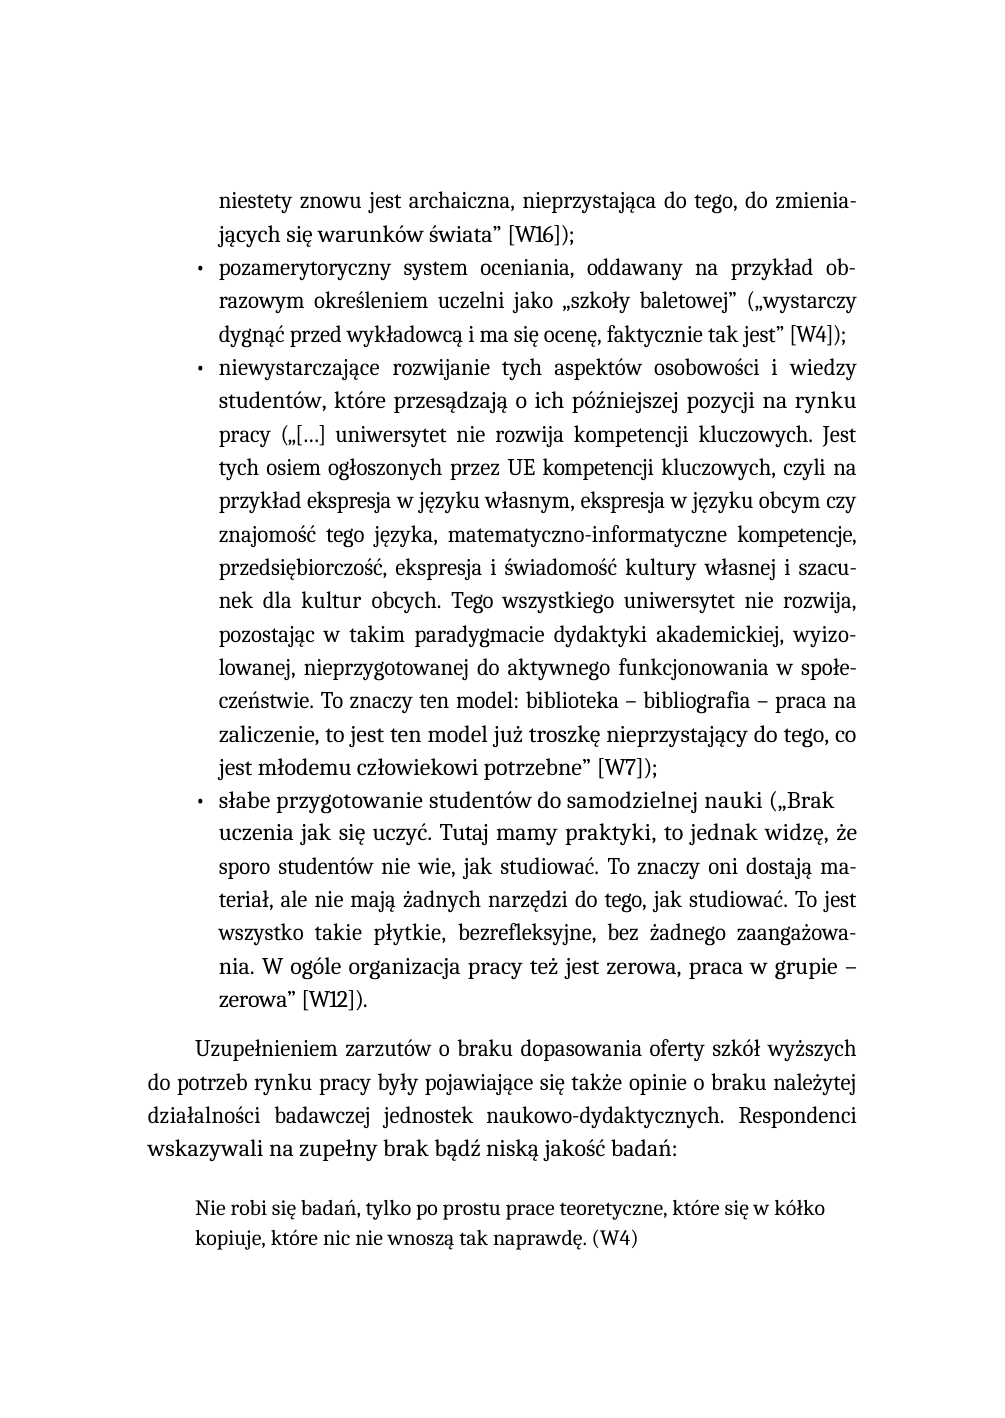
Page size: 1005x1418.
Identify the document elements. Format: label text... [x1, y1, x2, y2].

text niestety znowu jest archaiczna, nieprzystająca do tego, do zmienia- jących się warunków świata” [W16]); [218, 187, 857, 248]
text uczenia jak się uczyć. Tutaj mamy praktyki, to jednak widzę, że sporo studentów nie wie, jak studiować. To znaczy oni dostają ma- teriał, ale nie mają żadnych narzędzi do tego, jak studiować. To jest wszystko takie płytkie, bezrefleksyjne, bez żadnego zaangażowa- nia. W ogóle organizacja pracy też jest zerowa, praca w grupie – zerowa” [W12]). [218, 819, 857, 1013]
list niewystarczające rozwijanie tych aspektów osobowości i wiedzy studentów, które przesądzają o ich późniejszej pozycji na rynku pracy („[…] uniwersytet nie rozwija kompetencji kluczowych. Jest tych osiem ogłoszonych przez UE kompetencji kluczowych, czyli na przykład ekspresja w języku własnym, ekspresja w języku obcym czy znajomość tego języka, matematyczno-informatyczne kompetencje, przedsiębiorczość, ekspresja i świadomość kultury własnej i szacu- nek dla kultur obcych. Tego wszystkiego uniwersytet nie rozwija, pozostając w takim paradygmacie dydaktyki akademickiej, wyizo- lowanej, nieprzygotowanej do aktywnego funkcjonowania w społe- czeństwie. To znaczy ten model: biblioteka – bibliografia – praca na zaliczenie, to jest ten model już troszkę nieprzystający do tego, co jest młodemu człowiekowi potrzebne” [W7]); [195, 354, 857, 782]
text Uzupełnieniem zarzutów o braku dopasowania oferty szkół wyższych do potrzeb rynku pracy były pojawiające się także opinie o braku należytej działalności badawczej jednostek naukowo-dydaktycznych. Respondenci wskazywali na zupełny brak bądź niską jakość badań: [148, 1035, 857, 1163]
text Nie robi się badań, tylko po prostu prace teoretyczne, które się w kółko kopiuje, które nic nie wnoszą tak naprawdę. (W4) [195, 1196, 869, 1251]
list pozamerytoryczny system oceniania, oddawany na przykład ob- razowym określeniem uczelni jako „szkoły baletowej” („wystarczy dygnąć przed wykładowcą i ma się ocenę, faktycznie tak jest” [W4]); [195, 254, 857, 348]
list słabe przygotowanie studentów do samodzielnej nauki („Brak [195, 787, 869, 814]
